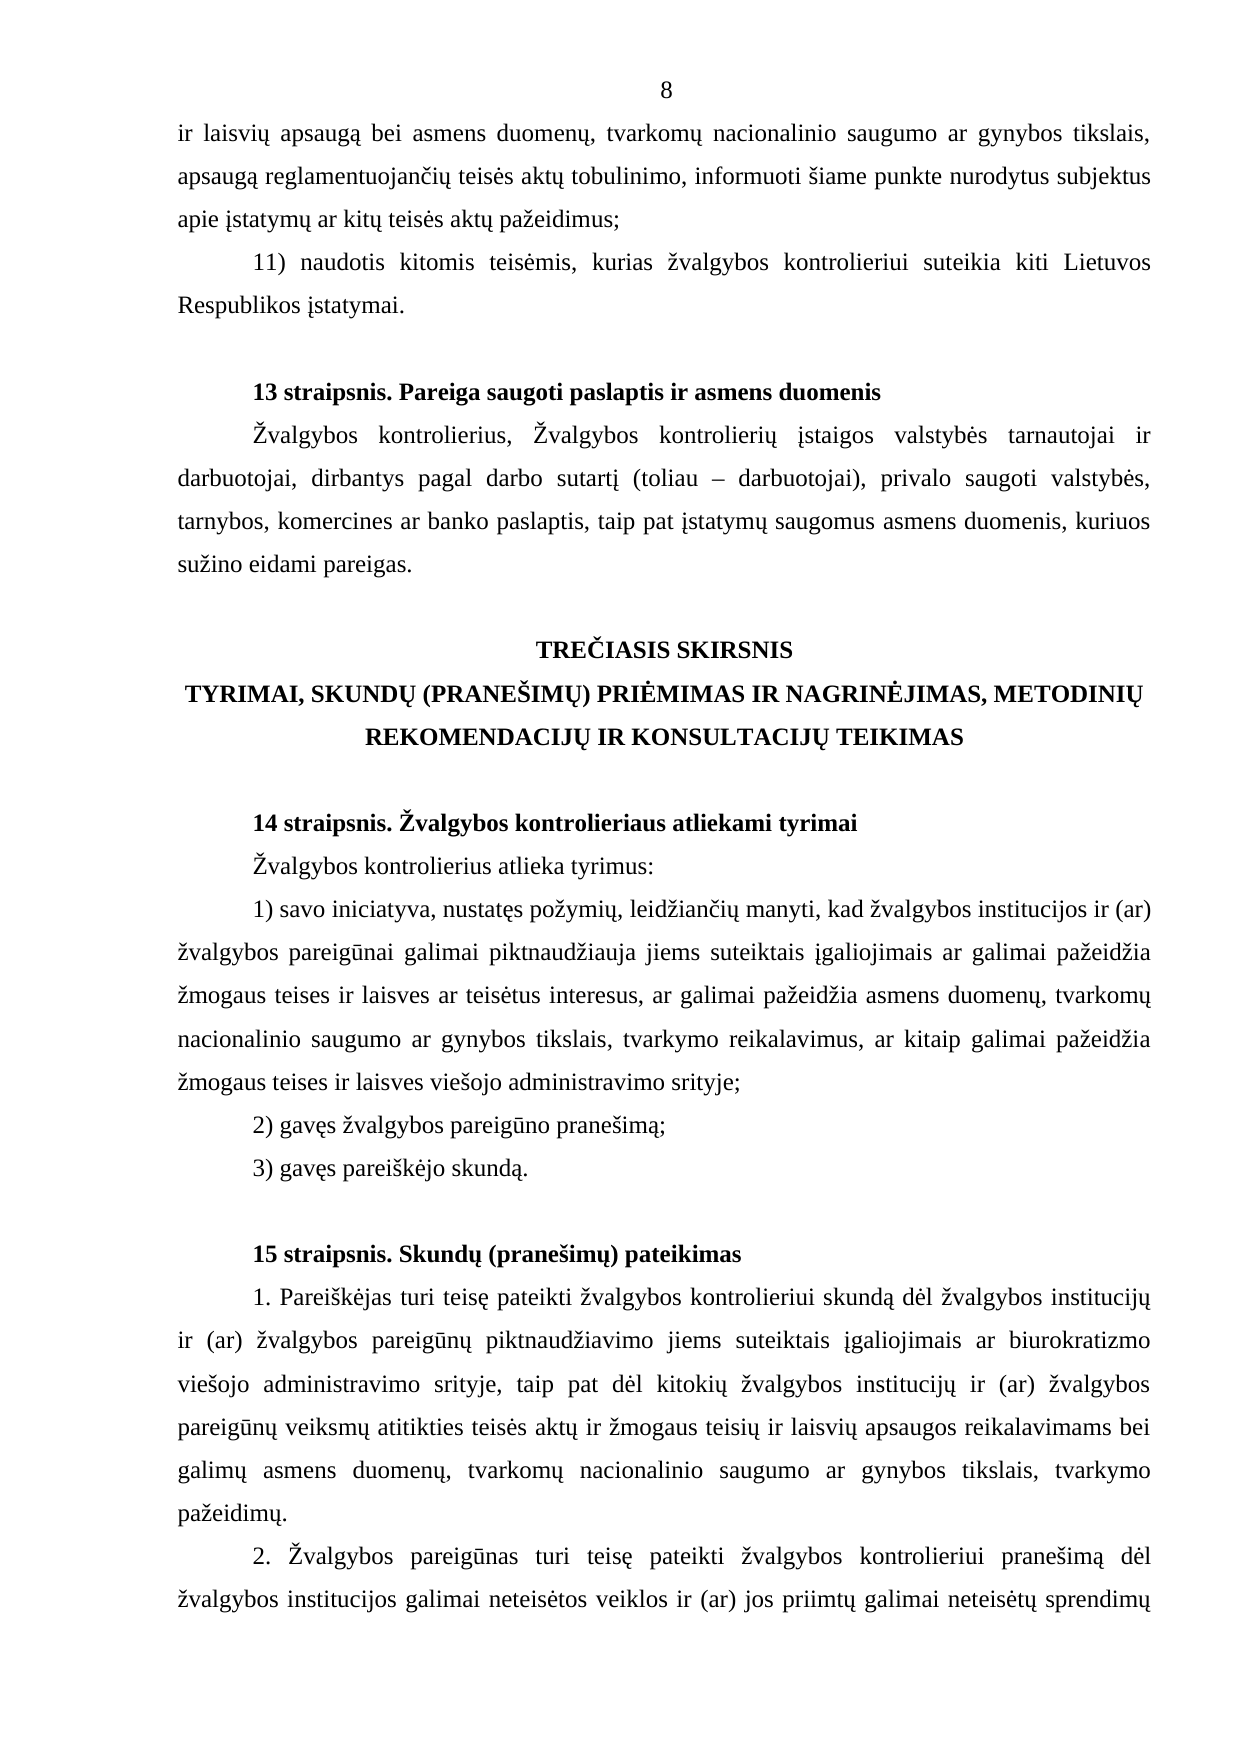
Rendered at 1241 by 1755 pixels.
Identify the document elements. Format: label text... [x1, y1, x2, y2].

text 3) gavęs pareiškėjo skundą. [177, 1153, 1152, 1182]
text Žvalgybos kontrolierius, Žvalgybos kontrolierių įstaigos valstybės tarnautojai ir darbuotojai, dirbantys pagal darbo sutartį (toliau – darbuotojai), privalo saugoti valstybės, tarnybos, komercines ar banko paslaptis, taip pat įstatymų saugomus asmens duomenis, kuriuos sužino eidami pareigas. [177, 420, 1152, 578]
text 2. Žvalgybos pareigūnas turi teisę pateikti žvalgybos kontrolieriui pranešimą dėl žvalgybos institucijos galimai neteisėtos veiklos ir (ar) jos priimtų galimai neteisėtų sprendimų [177, 1541, 1152, 1613]
text 1) savo iniciatyva, nustatęs požymių, leidžiančių manyti, kad žvalgybos institucijos ir (ar) žvalgybos pareigūnai galimai piktnaudžiauja jiems suteiktais įgaliojimais ar galimai pažeidžia žmogaus teises ir laisves ar teisėtus interesus, ar galimai pažeidžia asmens duomenų, tvarkomų nacionalinio saugumo ar gynybos tikslais, tvarkymo reikalavimus, ar kitaip galimai pažeidžia žmogaus teises ir laisves viešojo administravimo srityje; [177, 894, 1152, 1096]
text ir laisvių apsaugą bei asmens duomenų, tvarkomų nacionalinio saugumo ar gynybos tikslais, apsaugą reglamentuojančių teisės aktų tobulinimo, informuoti šiame punkte nurodytus subjektus apie įstatymų ar kitų teisės aktų pažeidimus; [177, 118, 1152, 233]
text 2) gavęs žvalgybos pareigūno pranešimą; [177, 1110, 1152, 1139]
text 14 straipsnis. Žvalgybos kontrolieriaus atliekami tyrimai [177, 808, 1152, 837]
text Žvalgybos kontrolierius atlieka tyrimus: [177, 851, 1152, 880]
text TREČIASIS SKIRSNIS [177, 636, 1152, 664]
text 15 straipsnis. Skundų (pranešimų) pateikimas [177, 1239, 1152, 1268]
text TYRIMAI, SKUNDŲ (PRANEŠIMŲ) PRIĖMIMAS IR NAGRINĖJIMAS, METODINIŲ REKOMENDACIJŲ IR KONSULTACIJŲ TEIKIMAS [177, 679, 1152, 751]
text 1. Pareiškėjas turi teisę pateikti žvalgybos kontrolieriui skundą dėl žvalgybos institucijų ir (ar) žvalgybos pareigūnų piktnaudžiavimo jiems suteiktais įgaliojimais ar biurokratizmo viešojo administravimo srityje, taip pat dėl kitokių žvalgybos institucijų ir (ar) žvalgybos pareigūnų veiksmų atitikties teisės aktų ir žmogaus teisių ir laisvių apsaugos reikalavimams bei galimų asmens duomenų, tvarkomų nacionalinio saugumo ar gynybos tikslais, tvarkymo pažeidimų. [177, 1282, 1152, 1527]
text 13 straipsnis. Pareiga saugoti paslaptis ir asmens duomenis [177, 377, 1152, 406]
text 11) naudotis kitomis teisėmis, kurias žvalgybos kontrolieriui suteikia kiti Lietuvos Respublikos įstatymai. [177, 247, 1152, 319]
